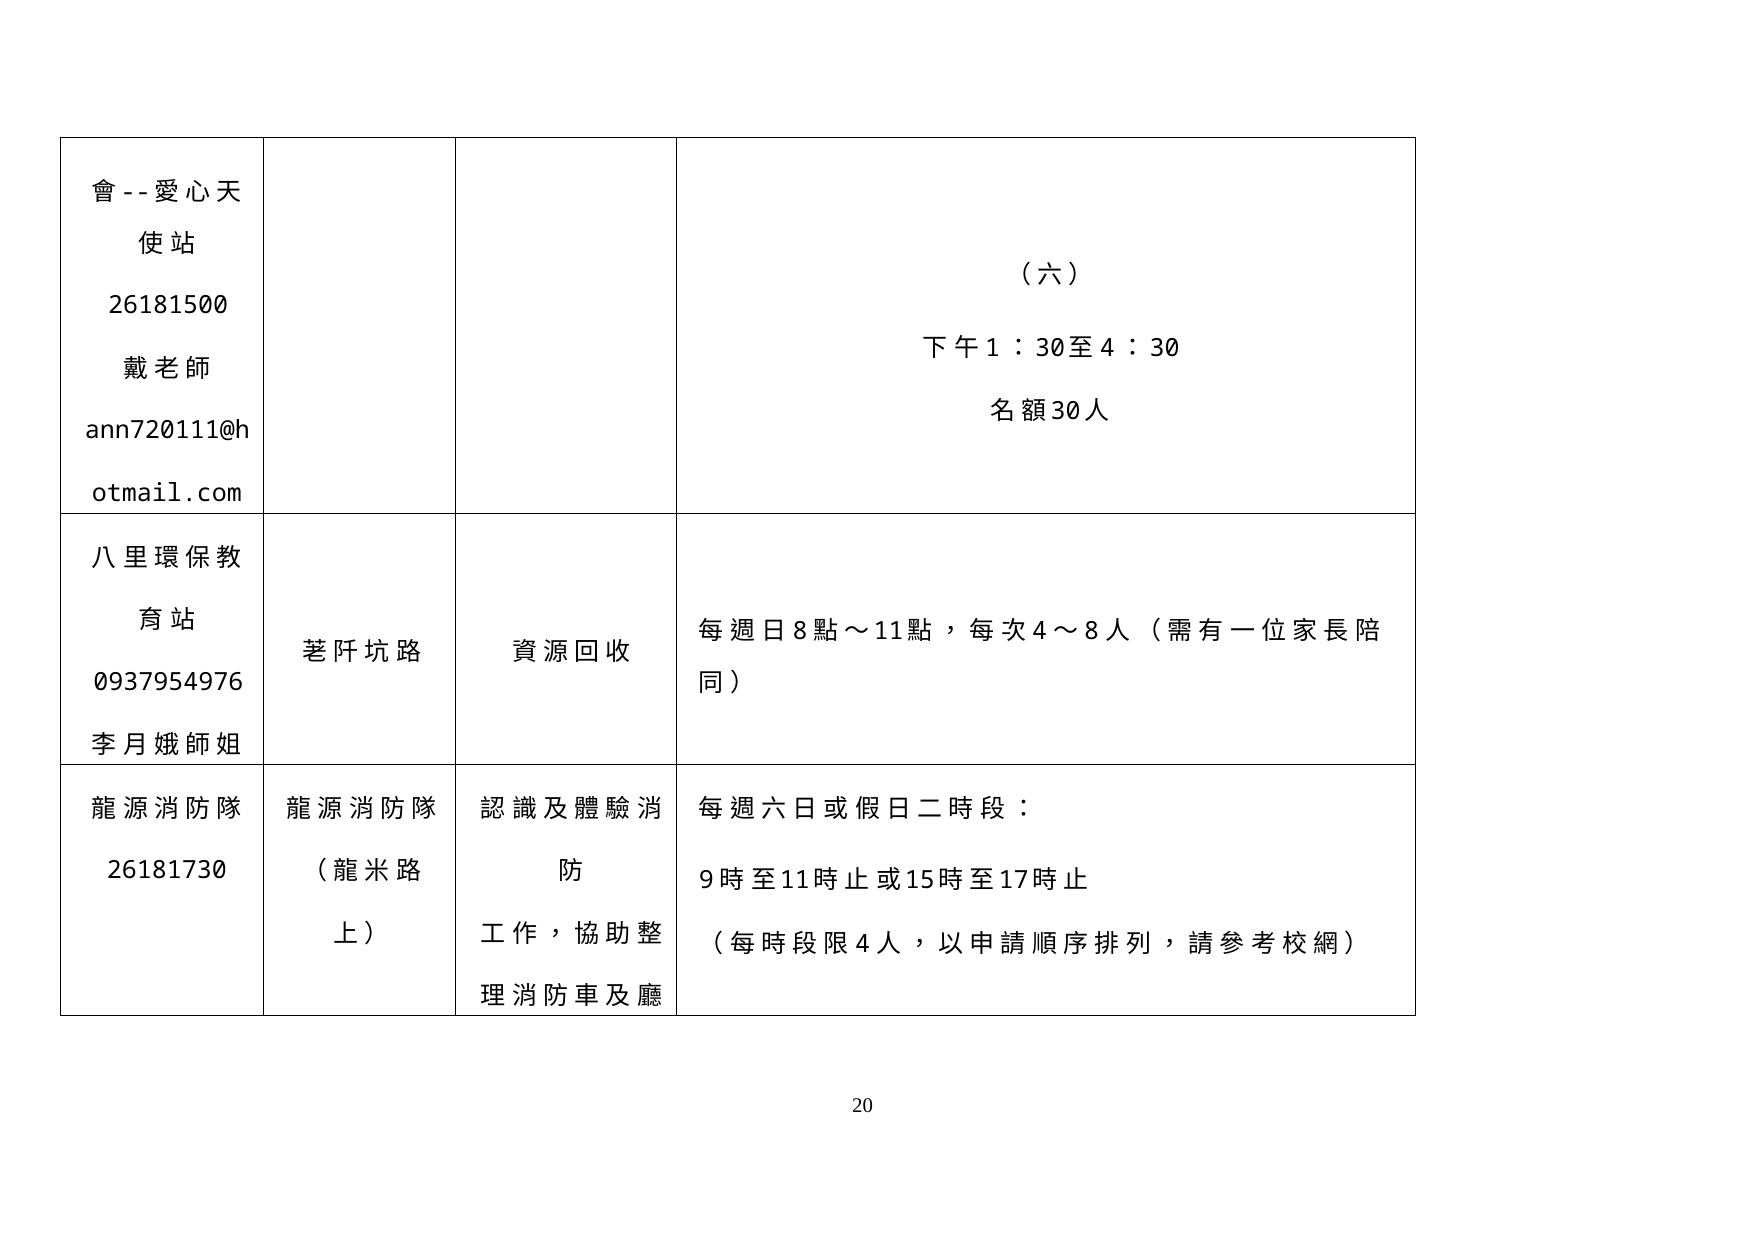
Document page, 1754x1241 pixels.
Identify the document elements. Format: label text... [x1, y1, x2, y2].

table_cell 龍源消防隊 （龍米路上） [264, 765, 455, 1015]
table_cell 每週六日或假日二時段： 9時至11時止或15時至17時止 （每時段限4人，以申請順序排列，請參考校網） [677, 765, 1415, 1015]
table_cell [264, 138, 455, 513]
table_cell 會--愛心天使站26181500 戴老師 ann720111@hotmail.com [61, 138, 263, 513]
table_cell 每週日8點～11點，每次4～8人（需有一位家長陪同） [677, 514, 1415, 764]
table_cell （六） 下午1：30至4：30 名額30人 [677, 138, 1415, 513]
table_cell 資源回收 [456, 514, 676, 764]
table_cell [456, 138, 676, 513]
table_cell 龍源消防隊26181730 [61, 765, 263, 1015]
table_cell 荖阡坑路 [264, 514, 455, 764]
table_cell 八里環保教育站 0937954976 李月娥師姐 [61, 514, 263, 764]
table_cell 認識及體驗消防 工作，協助整理消防車及廳 [456, 765, 676, 1015]
